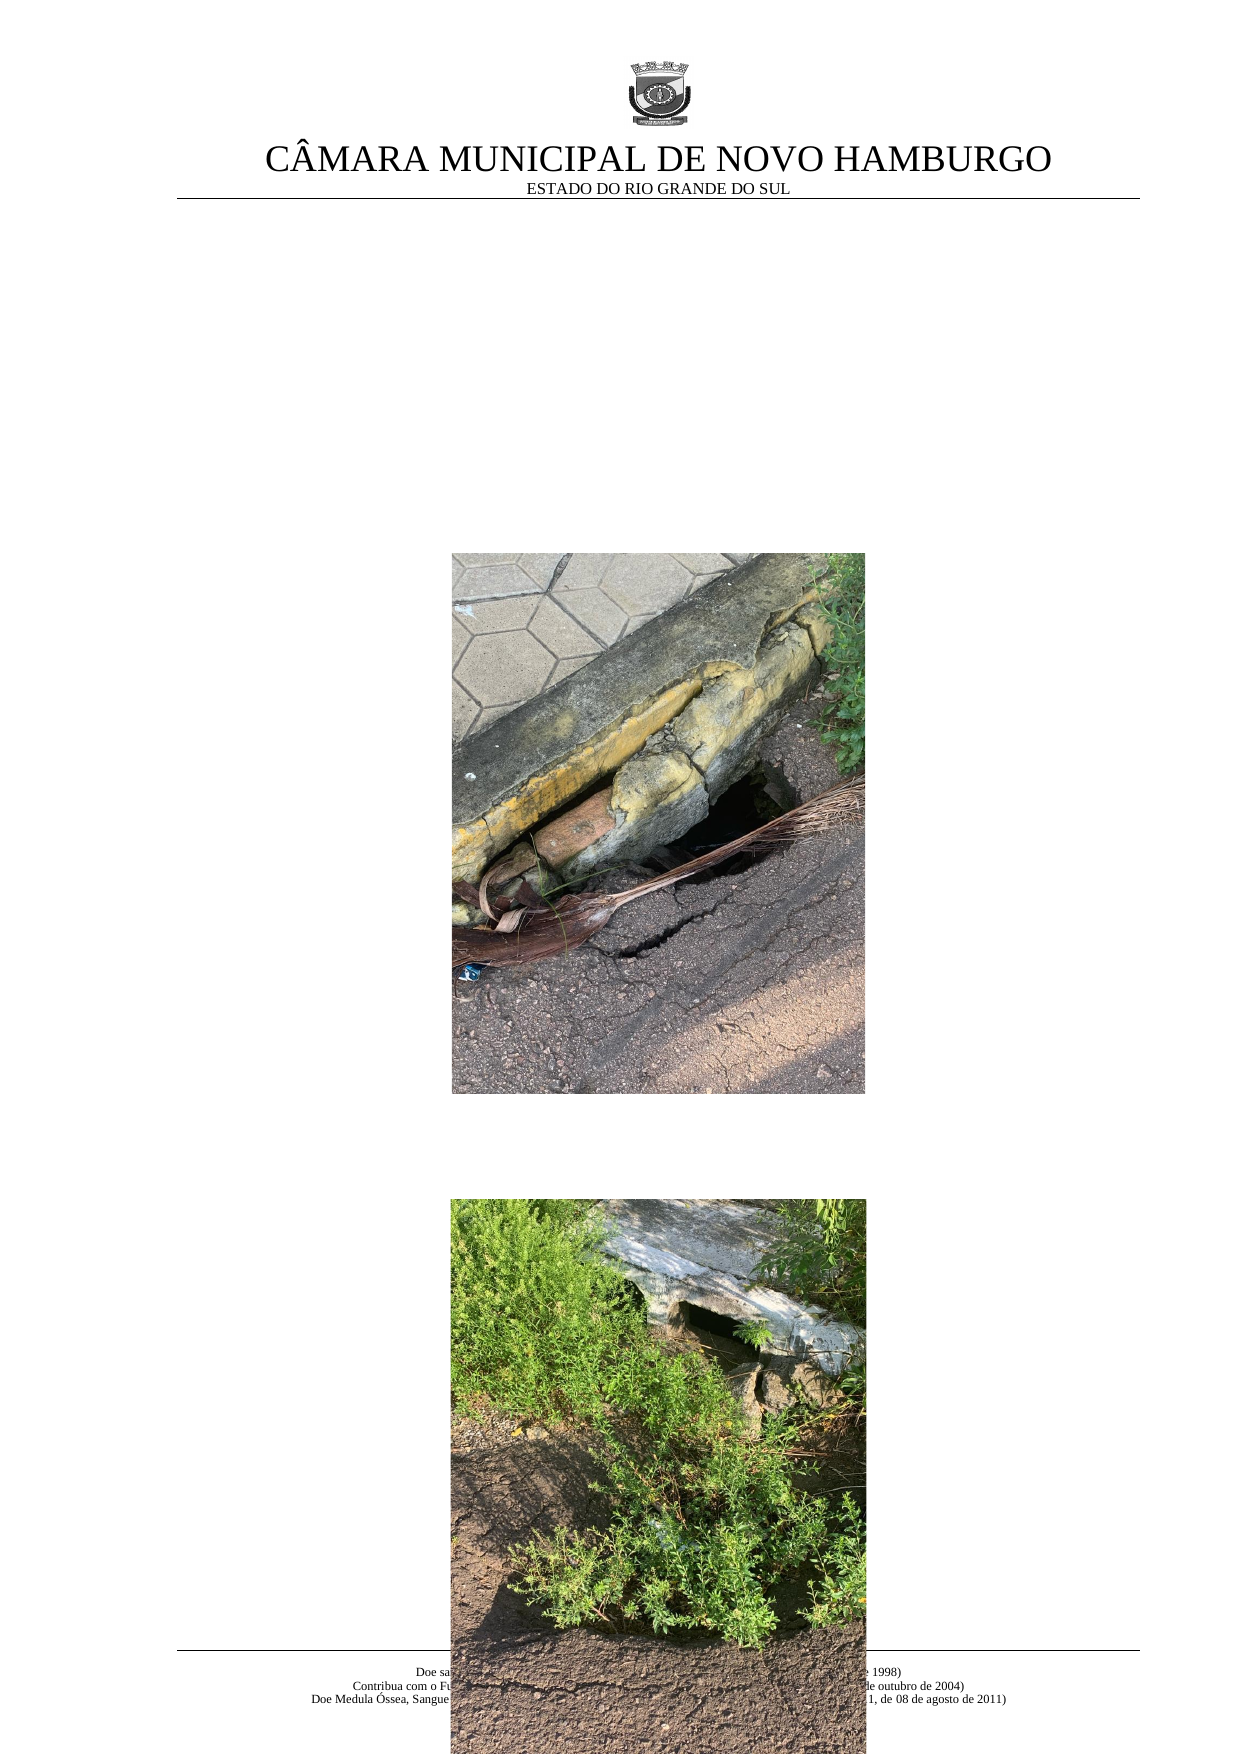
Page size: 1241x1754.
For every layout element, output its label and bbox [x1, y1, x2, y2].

picture [450, 1199, 867, 1754]
picture [451, 553, 866, 1094]
